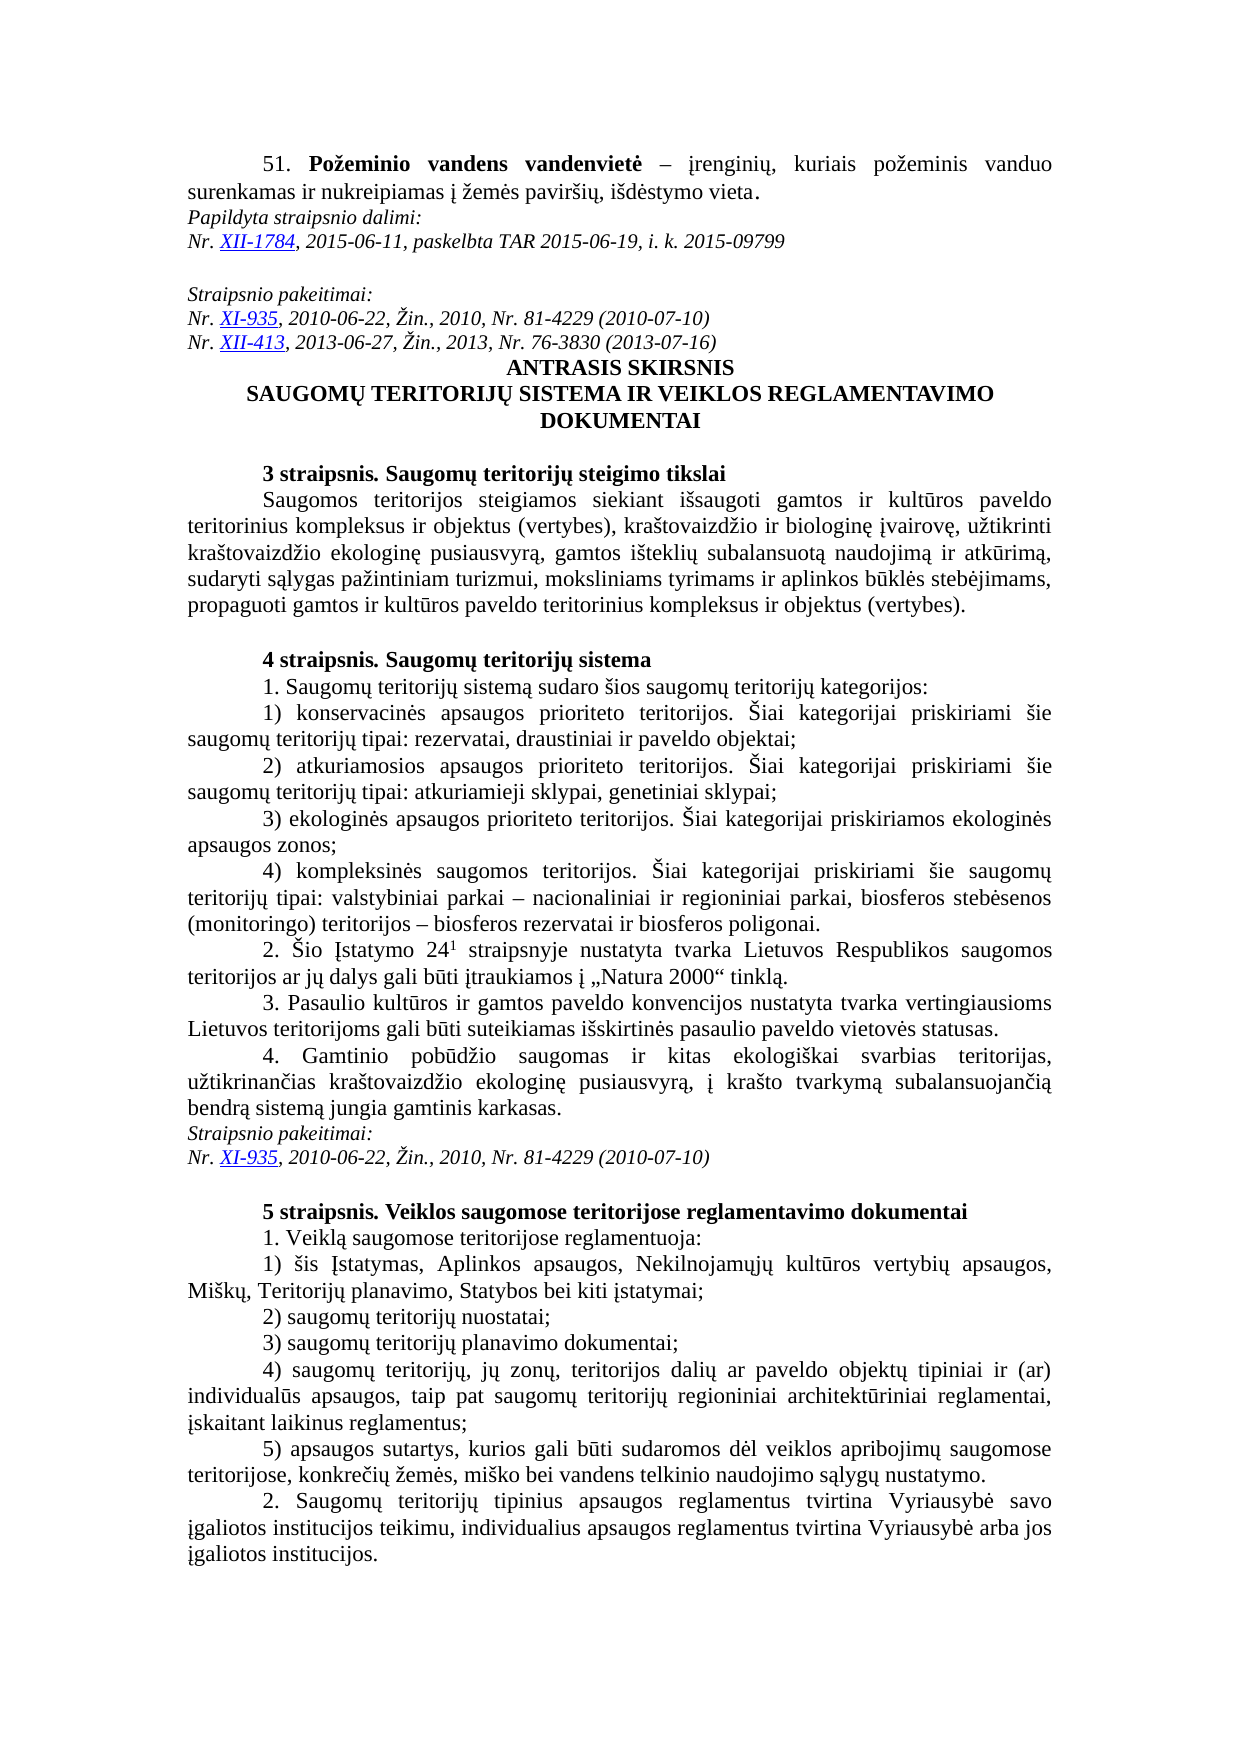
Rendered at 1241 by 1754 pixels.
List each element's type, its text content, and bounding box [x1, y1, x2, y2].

text 1) šis Įstatymas, Aplinkos apsaugos, Nekilnojamųjų kultūros vertybių apsaugos, Miškų, Teritorijų planavimo, Statybos bei kiti įstatymai; [187, 1250, 1053, 1303]
text 1) konservacinės apsaugos prioriteto teritorijos. Šiai kategorijai priskiriami šie saugomų teritorijų tipai: rezervatai, draustiniai ir paveldo objektai; [187, 699, 1053, 752]
subtitle 5 straipsnis. Veiklos saugomose teritorijose reglamentavimo dokumentai [187, 1198, 1053, 1224]
text Nr. XII-1784, 2015-06-11, paskelbta TAR 2015-06-19, i. k. 2015-09799 [187, 229, 1053, 253]
text 2. Šio Įstatymo 241 straipsnyje nustatyta tvarka Lietuvos Respublikos saugomos teritorijos ar jų dalys gali būti įtraukiamos į „Natura 2000“ tinklą. [187, 936, 1053, 989]
subtitle Straipsnio pakeitimai: [187, 1121, 1053, 1145]
text 4. Gamtinio pobūdžio saugomas ir kitas ekologiškai svarbias teritorijas, užtikrinančias kraštovaizdžio ekologinę pusiausvyrą, į krašto tvarkymą subalansuojančią bendrą sistemą jungia gamtinis karkasas. [187, 1042, 1053, 1121]
text 1. Saugomų teritorijų sistemą sudaro šios saugomų teritorijų kategorijos: [187, 673, 1053, 699]
text 2. Saugomų teritorijų tipinius apsaugos reglamentus tvirtina Vyriausybė savo įgaliotos institucijos teikimu, individualius apsaugos reglamentus tvirtina Vyriausybė arba jos įgaliotos institucijos. [187, 1488, 1053, 1567]
text Saugomos teritorijos steigiamos siekiant išsaugoti gamtos ir kultūros paveldo teritorinius kompleksus ir objektus (vertybes), kraštovaizdžio ir biologinę įvairovę, užtikrinti kraštovaizdžio ekologinę pusiausvyrą, gamtos išteklių subalansuotą naudojimą ir atkūrimą, sudaryti sąlygas pažintiniam turizmui, moksliniams tyrimams ir aplinkos būklės stebėjimams, propaguoti gamtos ir kultūros paveldo teritorinius kompleksus ir objektus (vertybes). [187, 486, 1053, 618]
text 2) saugomų teritorijų nuostatai; [187, 1303, 1053, 1329]
text 4) kompleksinės saugomos teritorijos. Šiai kategorijai priskiriami šie saugomų teritorijų tipai: valstybiniai parkai – nacionaliniai ir regioniniai parkai, biosferos stebėsenos (monitoringo) teritorijos – biosferos rezervatai ir biosferos poligonai. [187, 857, 1053, 936]
subtitle Straipsnio pakeitimai: [187, 282, 1053, 306]
text Nr. XI-935, 2010-06-22, Žin., 2010, Nr. 81-4229 (2010-07-10) [187, 1145, 1053, 1169]
text Nr. XII-413, 2013-06-27, Žin., 2013, Nr. 76-3830 (2013-07-16) [187, 330, 1053, 354]
subtitle 4 straipsnis. Saugomų teritorijų sistema [187, 646, 1053, 673]
text 3) ekologinės apsaugos prioriteto teritorijos. Šiai kategorijai priskiriamos ekologinės apsaugos zonos; [187, 804, 1053, 857]
text 51. Požeminio vandens vandenvietė – įrenginių, kuriais požeminis vanduo surenkamas ir nukreipiamas į žemės paviršių, išdėstymo vieta. [187, 150, 1053, 205]
text 3) saugomų teritorijų planavimo dokumentai; [187, 1329, 1053, 1356]
subtitle SAUGOMŲ TERITORIJŲ SISTEMA ir veiklos reglamentavimo dokumentai [187, 381, 1053, 433]
text Papildyta straipsnio dalimi: [187, 205, 1053, 229]
text 1. Veiklą saugomose teritorijose reglamentuoja: [187, 1224, 1053, 1250]
text Nr. XI-935, 2010-06-22, Žin., 2010, Nr. 81-4229 (2010-07-10) [187, 306, 1053, 330]
text 3. Pasaulio kultūros ir gamtos paveldo konvencijos nustatyta tvarka vertingiausioms Lietuvos teritorijoms gali būti suteikiamas išskirtinės pasaulio paveldo vietovės statusas. [187, 989, 1053, 1042]
subtitle ANTRASIS SKIRSNIS [187, 354, 1053, 381]
text 2) atkuriamosios apsaugos prioriteto teritorijos. Šiai kategorijai priskiriami šie saugomų teritorijų tipai: atkuriamieji sklypai, genetiniai sklypai; [187, 752, 1053, 804]
subtitle 3 straipsnis. Saugomų teritorijų steigimo tikslai [187, 459, 1053, 486]
text 4) saugomų teritorijų, jų zonų, teritorijos dalių ar paveldo objektų tipiniai ir (ar) individualūs apsaugos, taip pat saugomų teritorijų regioniniai architektūriniai reglamentai, įskaitant laikinus reglamentus; [187, 1356, 1053, 1435]
text 5) apsaugos sutartys, kurios gali būti sudaromos dėl veiklos apribojimų saugomose teritorijose, konkrečių žemės, miško bei vandens telkinio naudojimo sąlygų nustatymo. [187, 1435, 1053, 1488]
